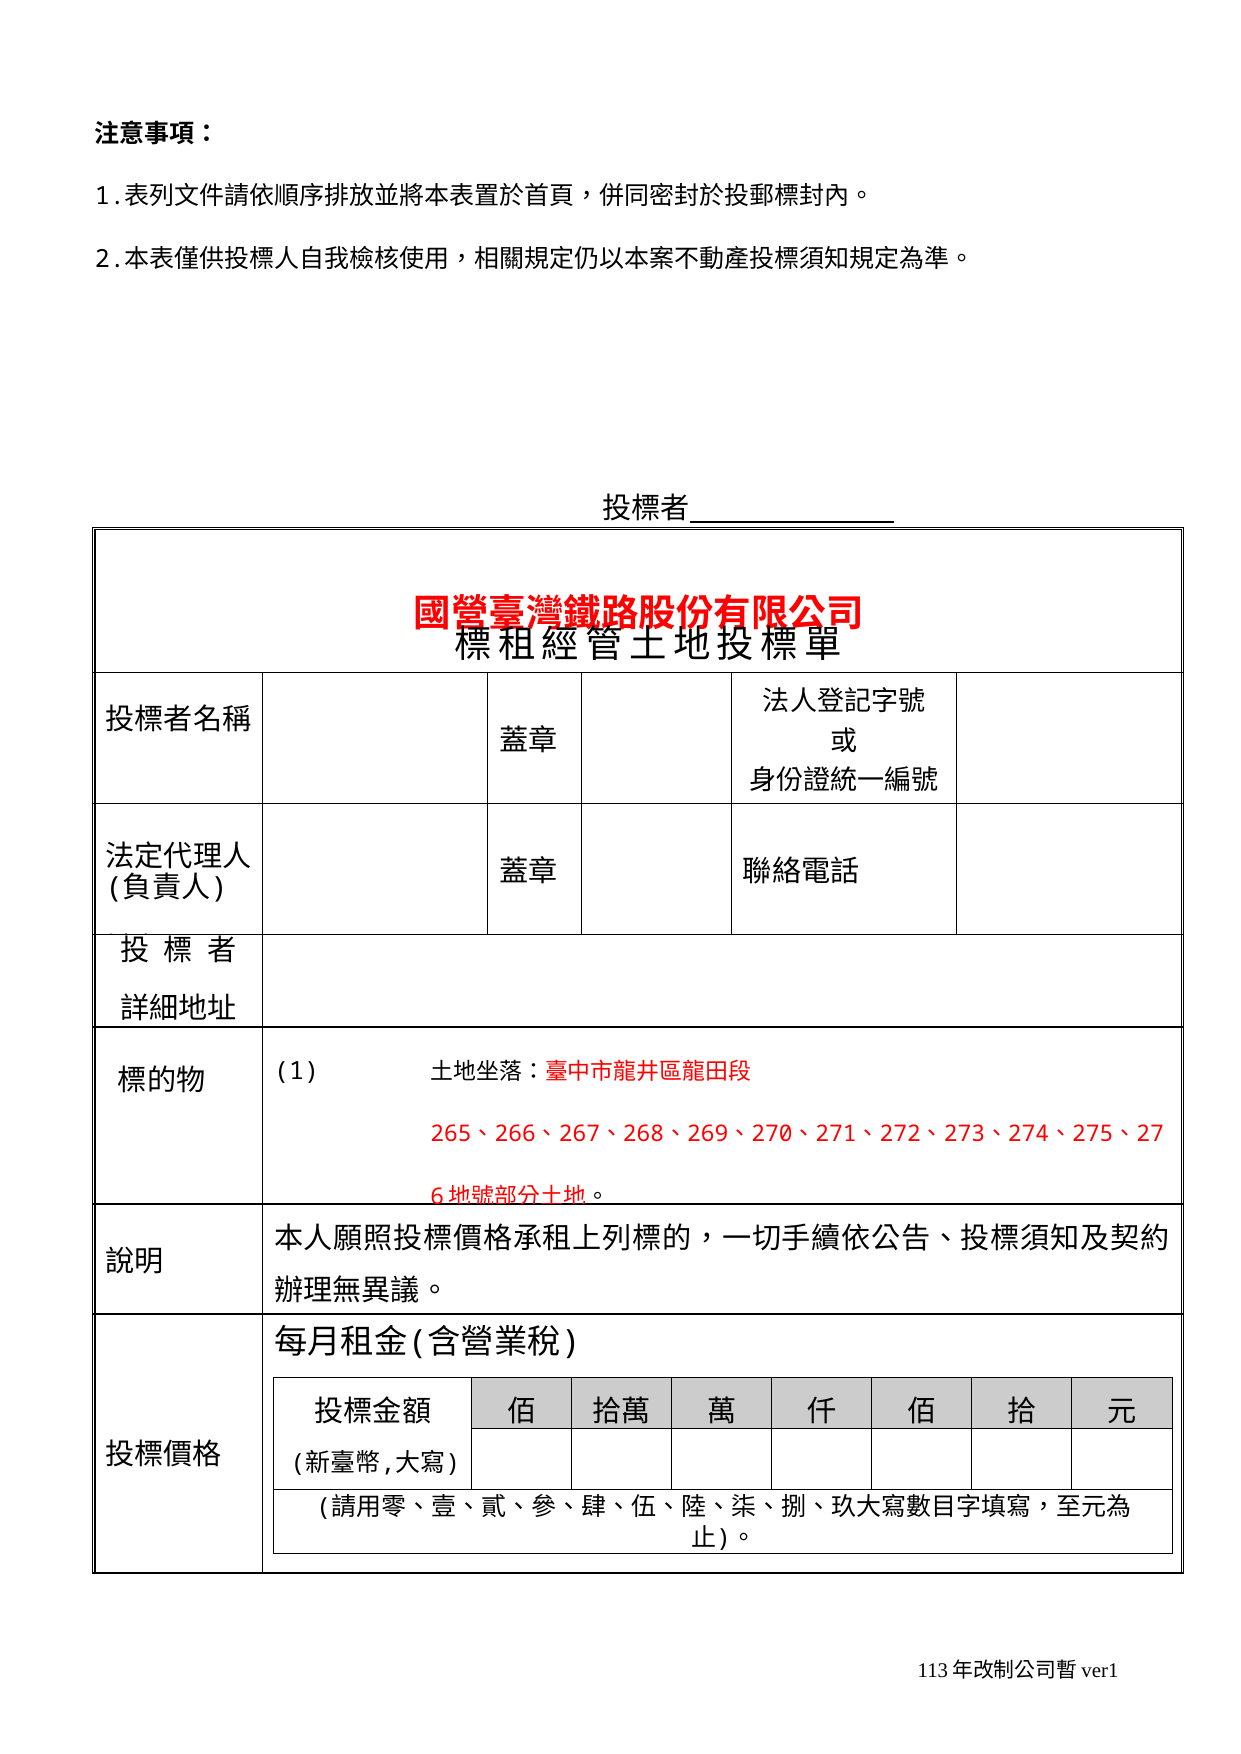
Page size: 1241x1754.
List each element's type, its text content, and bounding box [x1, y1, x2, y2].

table_cell [957, 673, 1181, 803]
table_cell [263, 673, 487, 803]
table_cell 投標者名稱 [96, 673, 262, 803]
text 2.本表僅供投標人自我檢核使用，相關規定仍以本案不動產投標須知規定為準。 [94, 214, 1152, 277]
table_cell [1072, 1429, 1172, 1489]
table_cell 投標價格 [96, 1315, 262, 1572]
table_cell 蓋章 [488, 673, 581, 803]
table_cell 投 標 者 詳細地址 [96, 935, 262, 1026]
table_header 仟 [772, 1378, 871, 1428]
table_header 拾萬 [572, 1378, 671, 1428]
table_cell [772, 1429, 871, 1489]
table_header 拾 [972, 1378, 1071, 1428]
table_cell 每月租金(含營業稅) [263, 1315, 1181, 1572]
table_cell [263, 935, 1181, 1026]
table_header 萬 [672, 1378, 771, 1428]
table_cell [572, 1429, 671, 1489]
table_cell [957, 804, 1181, 934]
text 1.表列文件請依順序排放並將本表置於首頁，併同密封於投郵標封內。 [94, 152, 1152, 214]
table_cell [472, 1429, 571, 1489]
table_cell 標的物 [96, 1028, 262, 1203]
table_header 國營臺灣鐵路股份有限公司 標租經管土地投標單 [96, 530, 1181, 672]
table_cell [672, 1429, 771, 1489]
text 注意事項： [94, 89, 1152, 152]
text 投標者 [344, 464, 1152, 527]
table_header 佰 [872, 1378, 971, 1428]
table_cell 法人登記字號 或 身份證統一編號 [732, 673, 956, 803]
table_cell [263, 804, 487, 934]
table_cell 土地坐落：臺中市龍井區龍田段265、266、267、268、269、270、271、272、273、274、275、276地號部分土地。 租賃面積：15,749平方公尺。 土地使用分區：鐵路用地。 [263, 1028, 1181, 1203]
table_cell 蓋章 [488, 804, 581, 934]
table_header 元 [1072, 1378, 1172, 1428]
table_cell [972, 1429, 1071, 1489]
table_cell [582, 673, 731, 803]
table_cell 聯絡電話 [732, 804, 956, 934]
table_cell [872, 1429, 971, 1489]
table_cell 法定代理人(負責人) 姓名 [96, 804, 262, 934]
table_cell 說明 [96, 1205, 262, 1313]
table_cell (請用零、壹、貳、參、肆、伍、陸、柒、捌、玖大寫數目字填寫，至元為止)。 [274, 1490, 1172, 1552]
table_header 佰 [472, 1378, 571, 1428]
table_cell [582, 804, 731, 934]
table_header 投標金額 (新臺幣,大寫) [274, 1378, 471, 1489]
table_cell 本人願照投標價格承租上列標的，一切手續依公告、投標須知及契約辦理無異議。 [263, 1205, 1181, 1313]
